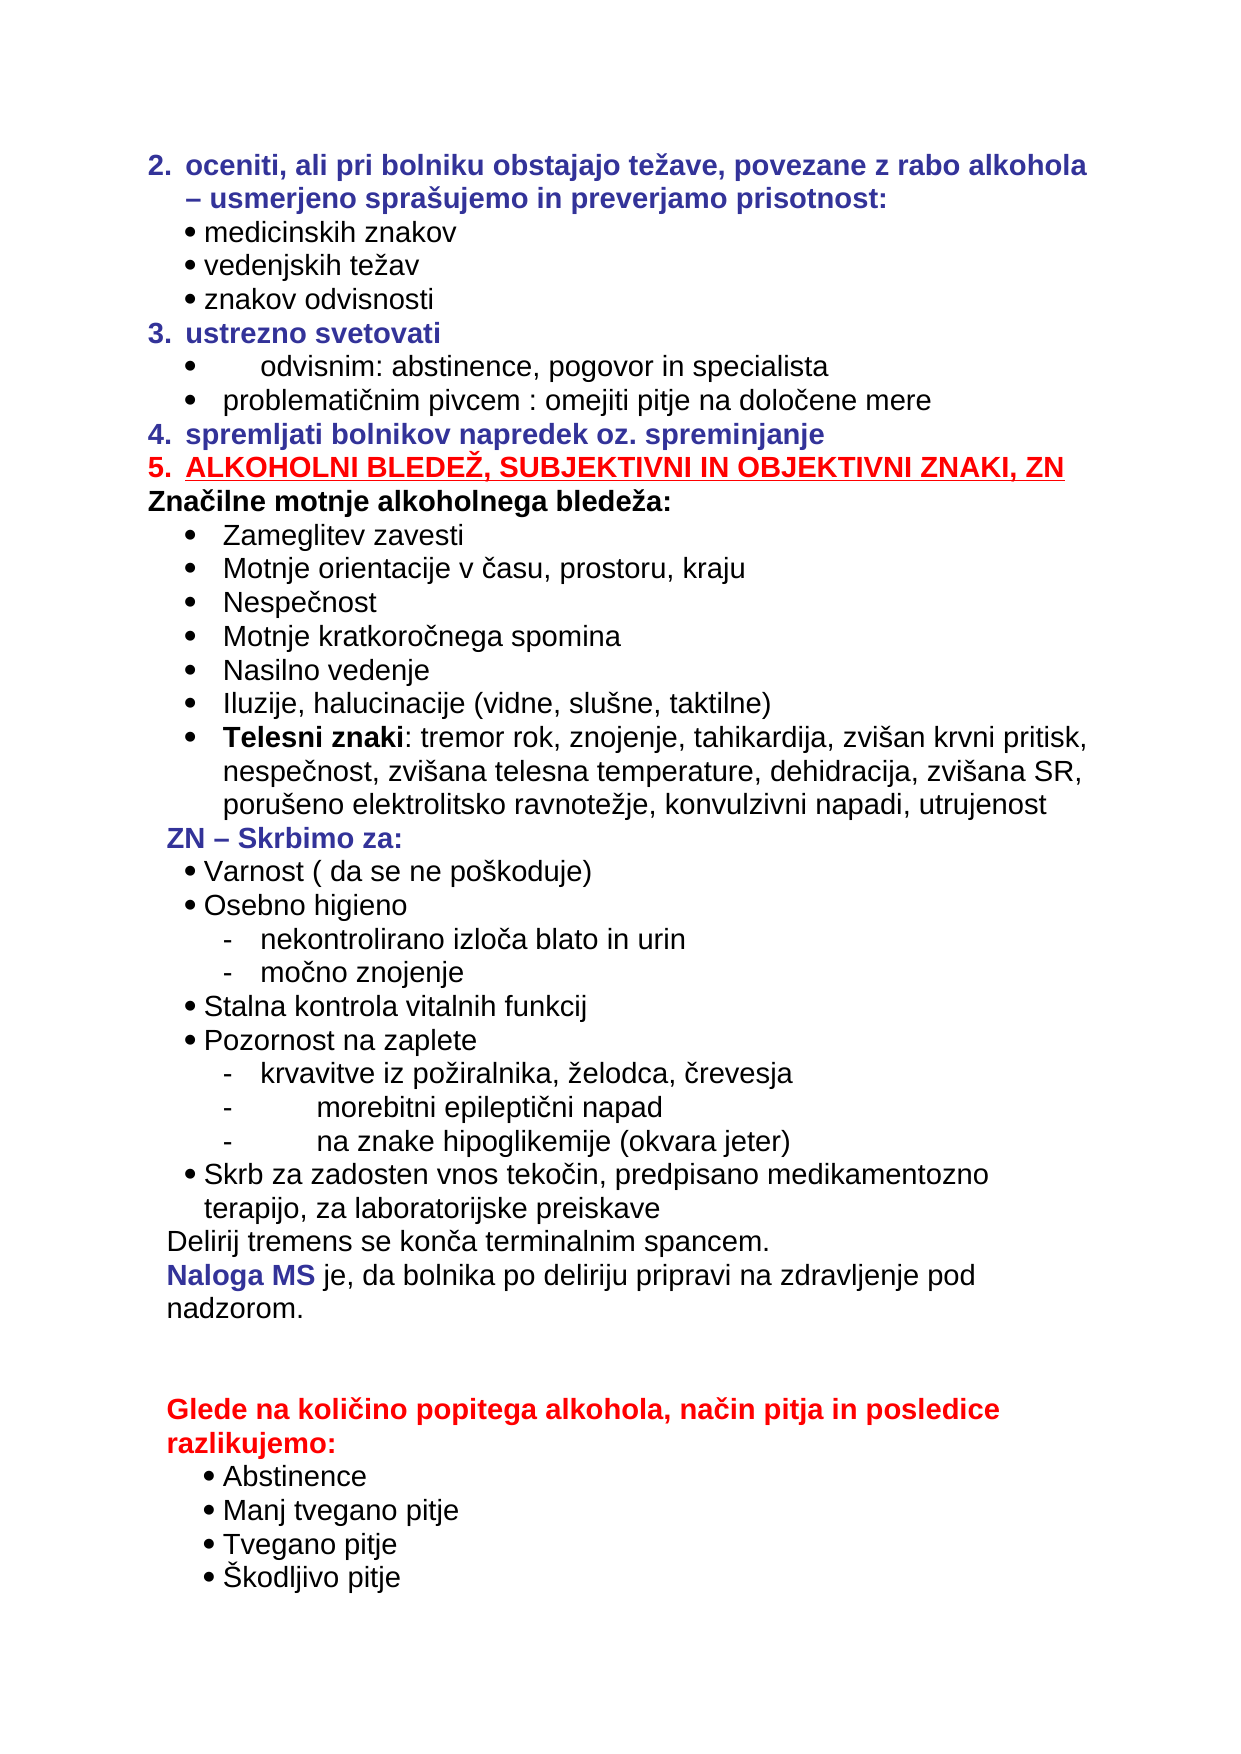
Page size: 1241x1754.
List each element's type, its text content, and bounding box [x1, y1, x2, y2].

list na znake hipoglikemije (okvara jeter) [223, 1124, 1093, 1157]
list Stalna kontrola vitalnih funkcij [185, 989, 1093, 1023]
list Nespečnost [185, 585, 1093, 619]
list Motnje orientacije v času, prostoru, kraju [185, 551, 1093, 585]
text Glede na količino popitega alkohola, način pitja in posledice razlikujemo: [166, 1392, 1093, 1459]
list Abstinence [204, 1459, 1093, 1493]
list Osebno higieno [185, 888, 1093, 922]
list Tvegano pitje [204, 1527, 1093, 1561]
list Skrb za zadosten vnos tekočin, predpisano medikamentozno terapijo, za laboratorijske preiskave [185, 1157, 1093, 1224]
list Škodljivo pitje [204, 1561, 1093, 1594]
text Naloga MS je, da bolnika po deliriju pripravi na zdravljenje pod nadzorom. [166, 1258, 1093, 1325]
list Varnost ( da se ne poškoduje) [185, 854, 1093, 888]
text Značilne motnje alkoholnega bledeža: [148, 484, 1093, 518]
list Telesni znaki: tremor rok, znojenje, tahikardija, zvišan krvni pritisk, nespečnost, zvišana telesna temperature, dehidracija, zvišana SR, porušeno elektrolitsko ravnotežje, konvulzivni napadi, utrujenost [185, 720, 1093, 821]
list ALKOHOLNI BLEDEŽ, SUBJEKTIVNI IN OBJEKTIVNI ZNAKI, ZN [148, 451, 1093, 484]
list spremljati bolnikov napredek oz. spreminjanje [148, 417, 1093, 451]
list ustrezno svetovati [148, 316, 1093, 349]
list problematičnim pivcem : omejiti pitje na določene mere [185, 383, 1093, 417]
list odvisnim: abstinence, pogovor in specialista [185, 349, 1093, 383]
text ZN – Skrbimo za: [166, 821, 1093, 854]
list Zameglitev zavesti [185, 518, 1093, 551]
list Manj tvegano pitje [204, 1493, 1093, 1527]
list Pozornost na zaplete [185, 1023, 1093, 1057]
list morebitni epileptični napad [223, 1090, 1093, 1124]
list nekontrolirano izloča blato in urin [223, 922, 1093, 956]
list Motnje kratkoročnega spomina [185, 619, 1093, 653]
text Delirij tremens se konča terminalnim spancem. [166, 1224, 1093, 1258]
list znakov odvisnosti [185, 282, 1093, 316]
list vedenjskih težav [185, 248, 1093, 282]
list Nasilno vedenje [185, 653, 1093, 686]
list medicinskih znakov [185, 215, 1093, 248]
list oceniti, ali pri bolniku obstajajo težave, povezane z rabo alkohola – usmerjeno sprašujemo in preverjamo prisotnost: [148, 148, 1093, 215]
list močno znojenje [223, 956, 1093, 989]
list krvavitve iz požiralnika, želodca, črevesja [223, 1057, 1093, 1090]
list Iluzije, halucinacije (vidne, slušne, taktilne) [185, 686, 1093, 720]
